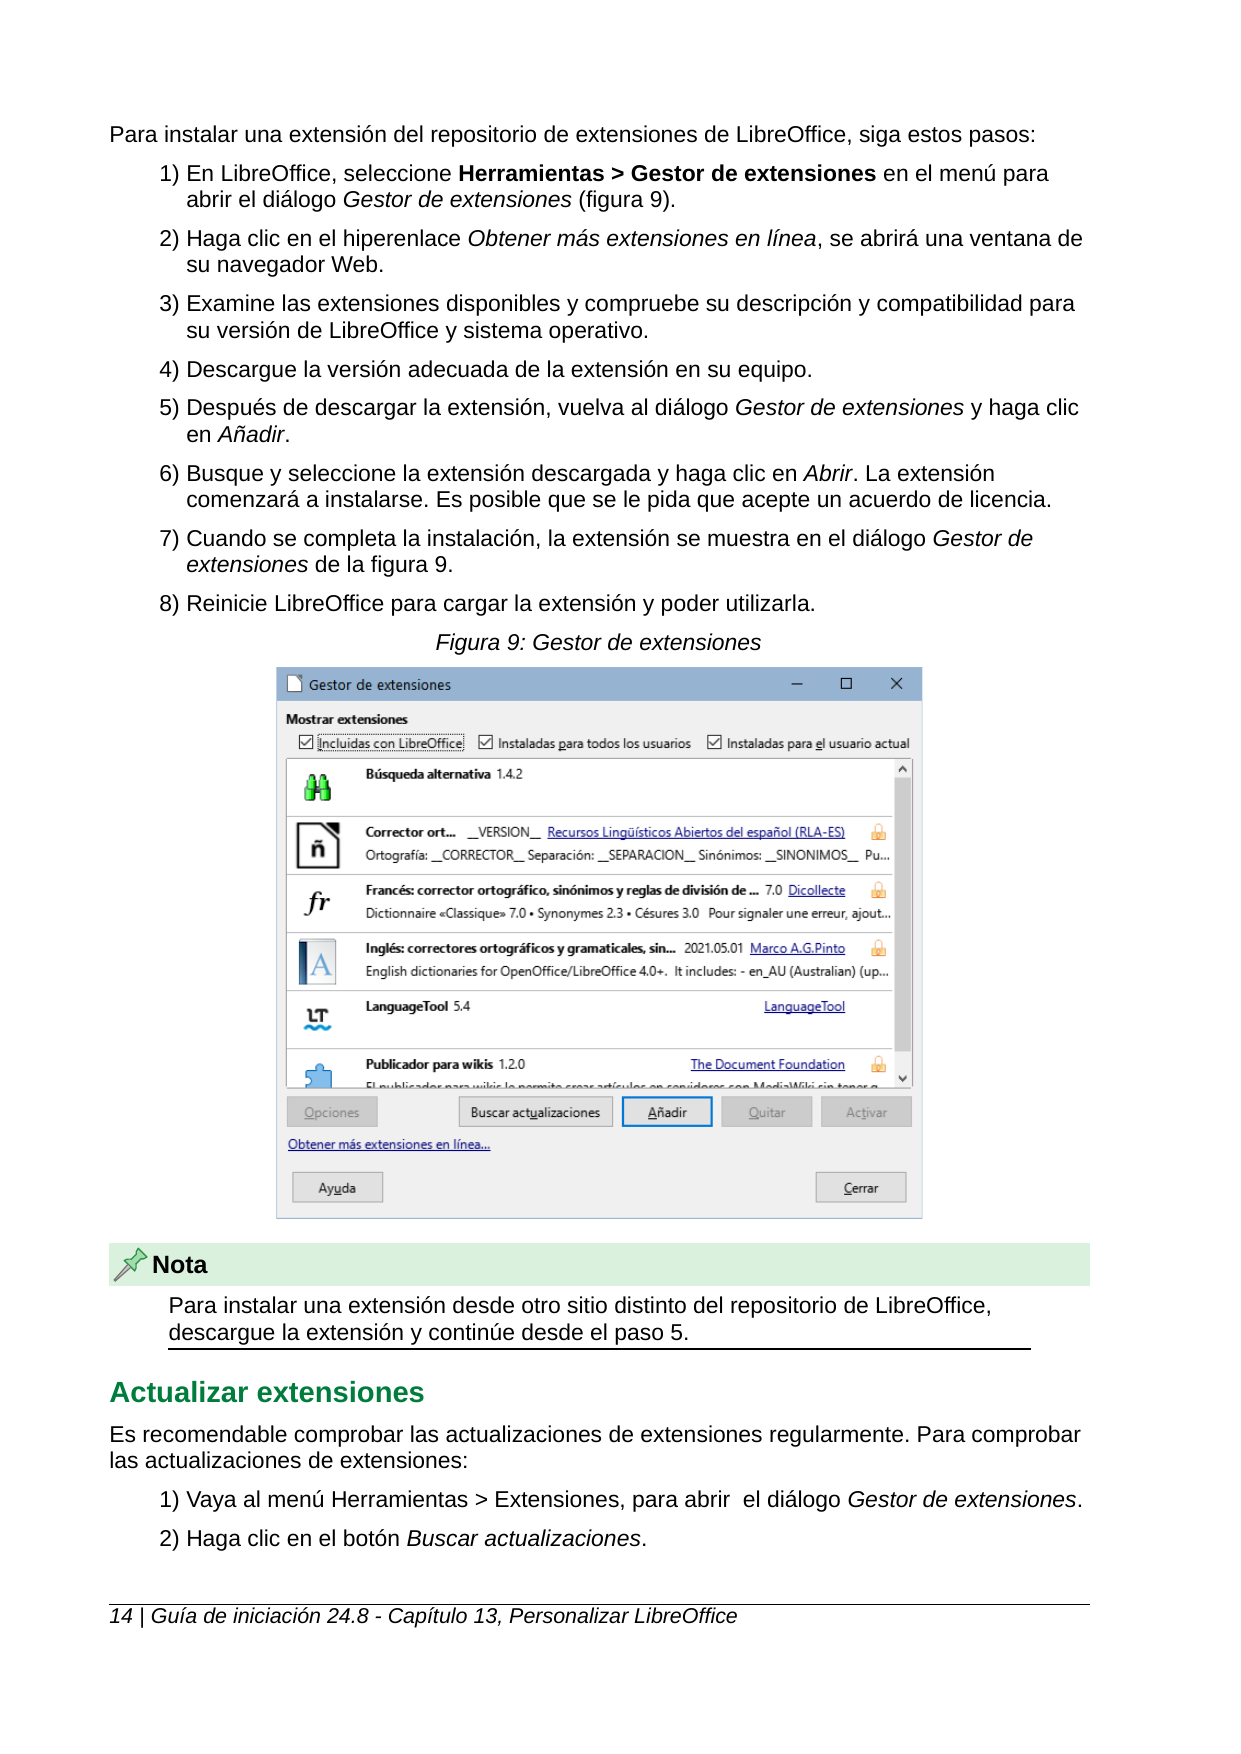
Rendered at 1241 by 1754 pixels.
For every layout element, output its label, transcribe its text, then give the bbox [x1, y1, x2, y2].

list Descargue la versión adecuada de la extensión en su equipo. [186, 356, 1090, 382]
list Examine las extensiones disponibles y compruebe su descripción y compatibilidad para su versión de LibreOffice y sistema operativo. [186, 290, 1090, 343]
list Haga clic en el botón Buscar actualizaciones. [186, 1525, 1090, 1551]
list Haga clic en el hiperenlace Obtener más extensiones en línea, se abrirá una ventana de su navegador Web. [186, 225, 1090, 278]
list Para instalar una extensión del repositorio de extensiones de LibreOffice, siga estos pasos: [109, 121, 1090, 147]
list Después de descargar la extensión, vuelva al diálogo Gestor de extensiones y haga clic en Añadir. [186, 394, 1090, 447]
list Reinicie LibreOffice para cargar la extensión y poder utilizarla. [186, 590, 1090, 616]
subtitle Nota [109, 1243, 1090, 1286]
list Cuando se completa la instalación, la extensión se muestra en el diálogo Gestor de extensiones de la figura 9. [186, 525, 1090, 577]
list Vaya al menú Herramientas > Extensiones, para abrir el diálogo Gestor de extensiones. [186, 1486, 1090, 1512]
text Para instalar una extensión desde otro sitio distinto del repositorio de LibreOffice, descargue la extensión y continúe desde el paso 5. [168, 1292, 1031, 1348]
list En LibreOffice, seleccione Herramientas > Gestor de extensiones en el menú para abrir el diálogo Gestor de extensiones (figura 9). [186, 160, 1090, 213]
list Es recomendable comprobar las actualizaciones de extensiones regularmente. Para comprobar las actualizaciones de extensiones: [109, 1421, 1090, 1474]
subtitle Actualizar extensiones [109, 1375, 1090, 1408]
text Figura 9: Gestor de extensiones [276, 629, 922, 655]
list Busque y seleccione la extensión descargada y haga clic en Abrir. La extensión comenzará a instalarse. Es posible que se le pida que acepte un acuerdo de licencia. [186, 459, 1090, 512]
picture [276, 667, 923, 1219]
